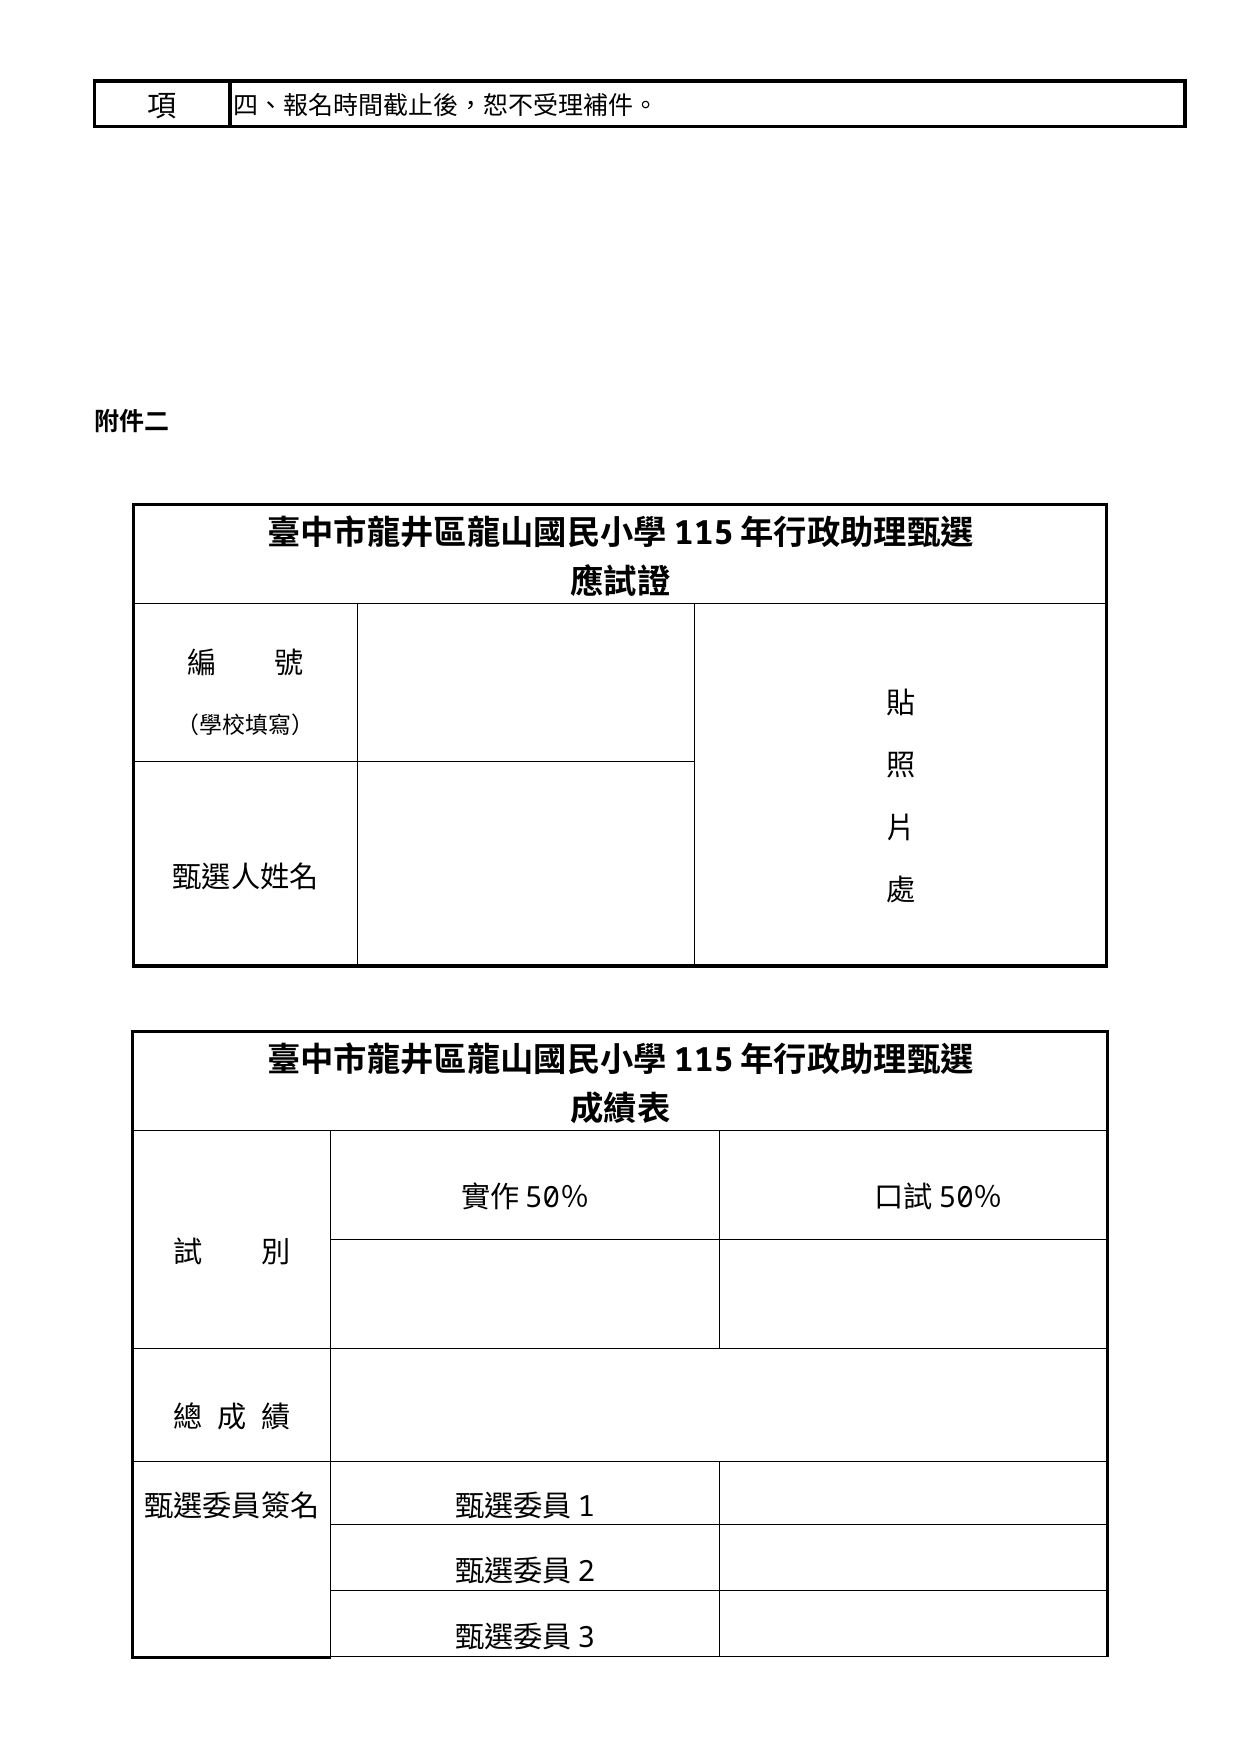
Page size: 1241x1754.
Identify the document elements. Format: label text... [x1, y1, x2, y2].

table_cell [720, 1240, 1106, 1347]
table_cell 甄選委員3 [331, 1591, 719, 1656]
table_cell 實作50％ [331, 1131, 719, 1238]
table_cell [331, 1349, 1106, 1461]
table_cell 總 成 績 [134, 1349, 330, 1461]
table_cell 甄選人姓名 [135, 762, 357, 964]
table_cell 甄選委員1 [331, 1462, 719, 1524]
table_cell [331, 1240, 719, 1347]
table_header 臺中市龍井區龍山國民小學115年行政助理甄選 應試證 [135, 506, 1105, 603]
table_cell [358, 762, 694, 964]
table_cell [720, 1462, 1106, 1524]
table_cell [720, 1591, 1106, 1656]
text 附件二 [94, 378, 1146, 440]
table_cell 甄選委員簽名 [134, 1462, 330, 1656]
table_cell 貼 照 片 處 [695, 604, 1105, 964]
table_header 臺中市龍井區龍山國民小學115年行政助理甄選 成績表 [134, 1033, 1106, 1130]
table_cell 項 [96, 83, 228, 125]
table_cell [720, 1525, 1106, 1590]
table_cell 四、報名時間截止後，恕不受理補件。 [232, 83, 1183, 125]
table_cell [358, 604, 694, 761]
table_cell 甄選委員2 [331, 1525, 719, 1590]
table_cell 編 號 （學校填寫） [135, 604, 357, 761]
table_cell 口試50％ [720, 1131, 1106, 1238]
table_cell 試 別 [134, 1131, 330, 1347]
